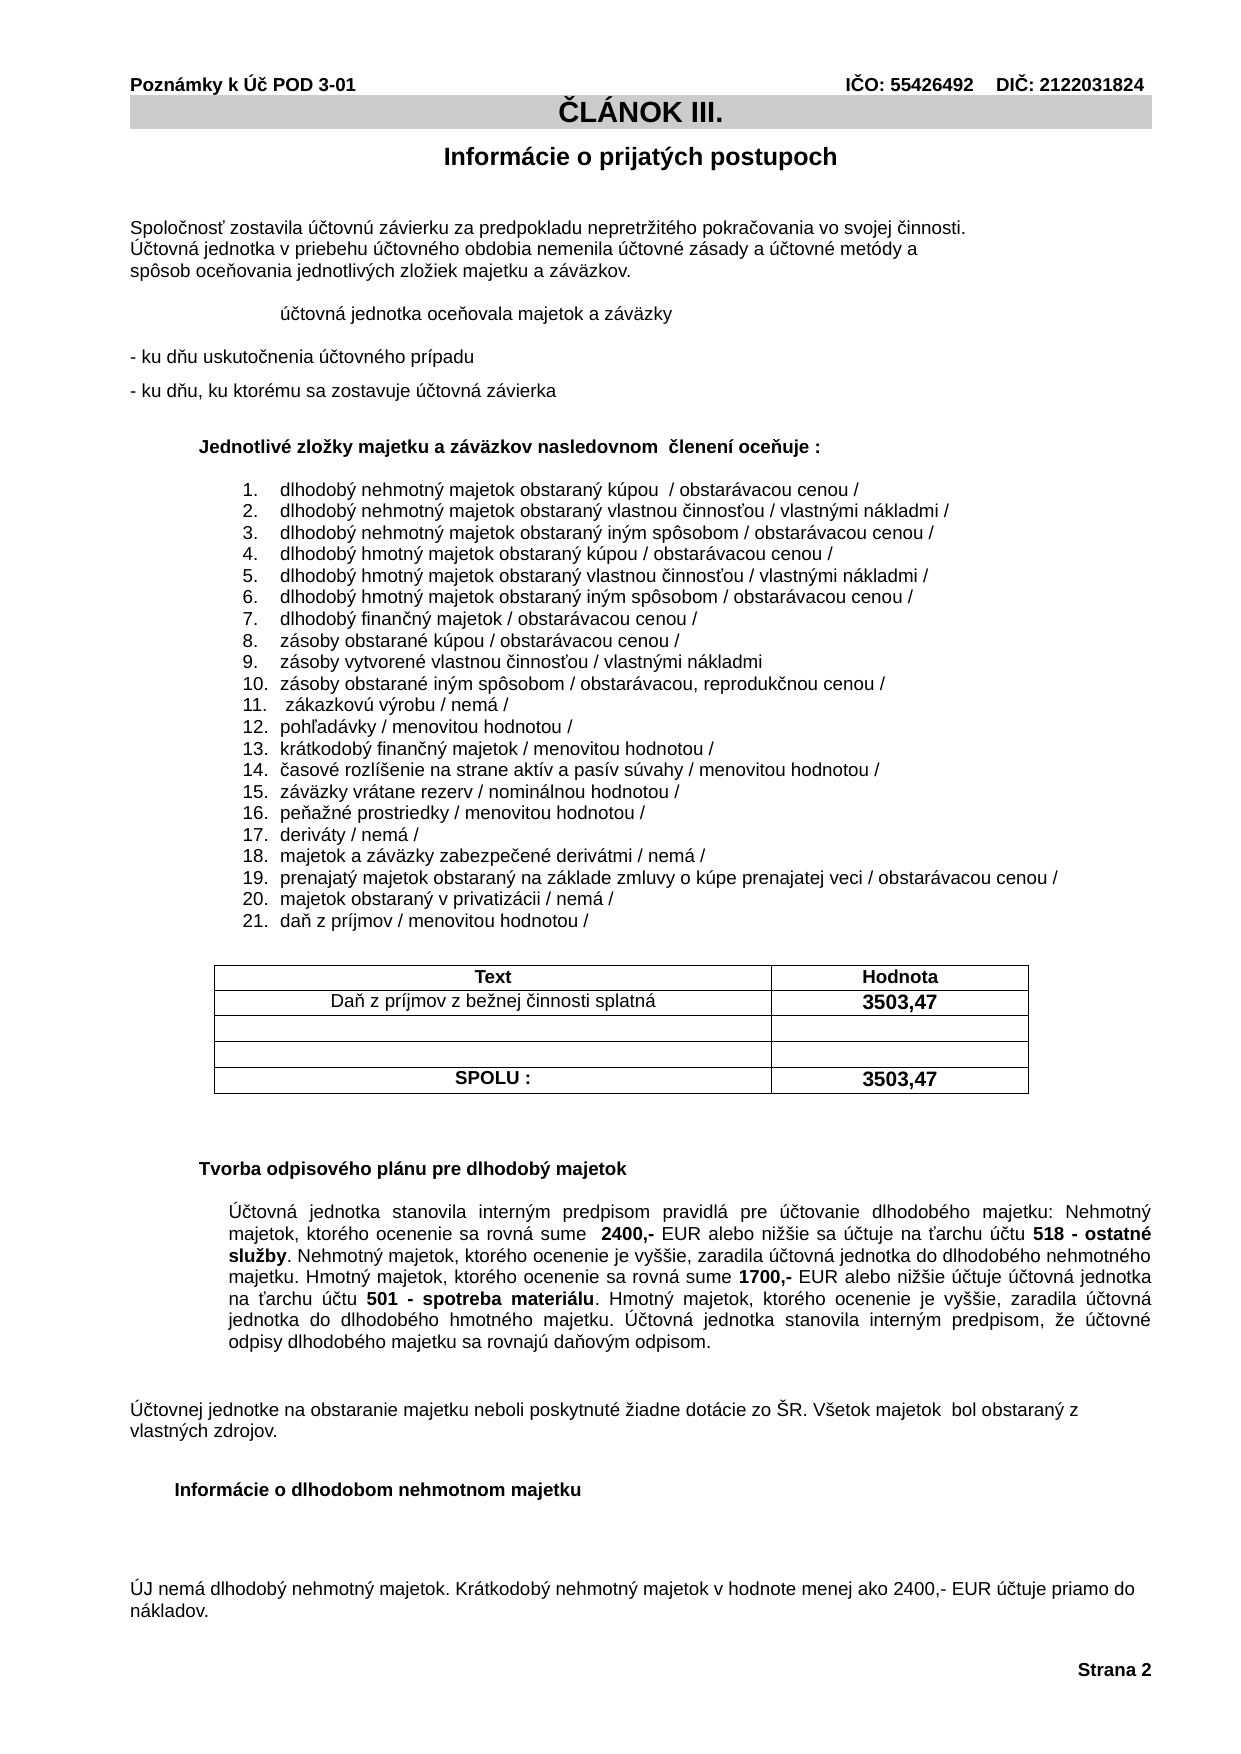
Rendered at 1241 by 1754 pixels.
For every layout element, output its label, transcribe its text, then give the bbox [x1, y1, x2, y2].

table_cell [772, 1016, 1028, 1041]
table_cell [772, 1042, 1028, 1067]
list zákazkovú výrobu / nemá / [242, 694, 1152, 716]
text Informácie o prijatých postupoch [130, 141, 1152, 170]
list zásoby obstarané iným spôsobom / obstarávacou, reprodukčnou cenou / [242, 673, 1152, 694]
list časové rozlíšenie na strane aktív a pasív súvahy / menovitou hodnotou / [242, 759, 1152, 780]
list dlhodobý nehmotný majetok obstaraný iným spôsobom / obstarávacou cenou / [242, 522, 1152, 543]
text Účtovná jednotka stanovila interným predpisom pravidlá pre účtovanie dlhodobého majetku: Nehmotný majetok, ktorého ocenenie sa rovná sume 2400,- EUR alebo nižšie sa účtuje na ťarchu účtu 518 - ostatné služby. Nehmotný majetok, ktorého ocenenie je vyššie, zaradila účtovná jednotka do dlhodobého nehmotného majetku. Hmotný majetok, ktorého ocenenie sa rovná sume 1700,- EUR alebo nižšie účtuje účtovná jednotka na ťarchu účtu 501 - spotreba materiálu. Hmotný majetok, ktorého ocenenie je vyššie, zaradila účtovná jednotka do dlhodobého hmotného majetku. Účtovná jednotka stanovila interným predpisom, že účtovné odpisy dlhodobého majetku sa rovnajú daňovým odpisom. [228, 1201, 1152, 1352]
text účtovná jednotka oceňovala majetok a záväzky [130, 303, 1152, 324]
list záväzky vrátane rezerv / nominálnou hodnotou / [242, 780, 1152, 802]
subtitle Informácie o dlhodobom nehmotnom majetku [174, 1479, 1152, 1501]
text - ku dňu, ku ktorému sa zostavuje účtovná závierka [130, 380, 1152, 401]
subtitle ČLÁNOK III. [130, 95, 1152, 129]
list dlhodobý nehmotný majetok obstaraný vlastnou činnosťou / vlastnými nákladmi / [242, 500, 1152, 522]
text - ku dňu uskutočnenia účtovného prípadu [130, 346, 1152, 367]
list dlhodobý hmotný majetok obstaraný vlastnou činnosťou / vlastnými nákladmi / [242, 565, 1152, 586]
list deriváty / nemá / [242, 823, 1152, 845]
list majetok obstaraný v privatizácii / nemá / [242, 888, 1152, 910]
text ÚJ nemá dlhodobý nehmotný majetok. Krátkodobý nehmotný majetok v hodnote menej ako 2400,- EUR účtuje priamo do nákladov. [130, 1578, 1152, 1621]
list dlhodobý hmotný majetok obstaraný kúpou / obstarávacou cenou / [242, 543, 1152, 565]
list krátkodobý finančný majetok / menovitou hodnotou / [242, 737, 1152, 759]
table_cell 3503,47 [772, 1068, 1028, 1092]
list dlhodobý nehmotný majetok obstaraný kúpou / obstarávacou cenou / [242, 478, 1152, 500]
list daň z príjmov / menovitou hodnotou / [242, 910, 1152, 931]
table_cell Daň z príjmov z bežnej činnosti splatná [215, 991, 771, 1015]
table_cell SPOLU : [215, 1068, 771, 1092]
table_header Text [215, 966, 771, 989]
list dlhodobý hmotný majetok obstaraný iným spôsobom / obstarávacou cenou / [242, 586, 1152, 608]
text Účtovnej jednotke na obstaranie majetku neboli poskytnuté žiadne dotácie zo ŠR. Všetok majetok bol obstaraný z vlastných zdrojov. [130, 1398, 1152, 1442]
table_cell [215, 1016, 771, 1041]
table_header Hodnota [772, 966, 1028, 989]
subtitle Jednotlivé zložky majetku a záväzkov nasledovnom členení oceňuje : [199, 435, 1152, 457]
text spôsob oceňovania jednotlivých zložiek majetku a záväzkov. [130, 260, 1152, 281]
list peňažné prostriedky / menovitou hodnotou / [242, 802, 1152, 823]
list zásoby obstarané kúpou / obstarávacou cenou / [242, 629, 1152, 651]
list dlhodobý finančný majetok / obstarávacou cenou / [242, 608, 1152, 629]
list pohľadávky / menovitou hodnotou / [242, 716, 1152, 737]
list prenajatý majetok obstaraný na základe zmluvy o kúpe prenajatej veci / obstarávacou cenou / [242, 867, 1152, 888]
table_cell 3503,47 [772, 991, 1028, 1015]
list majetok a záväzky zabezpečené derivátmi / nemá / [242, 845, 1152, 867]
text Účtovná jednotka v priebehu účtovného obdobia nemenila účtovné zásady a účtovné metódy a [130, 238, 1152, 260]
subtitle Tvorba odpisového plánu pre dlhodobý majetok [199, 1158, 1152, 1180]
text Spoločnosť zostavila účtovnú závierku za predpokladu nepretržitého pokračovania vo svojej činnosti. [130, 217, 1152, 238]
table_cell [215, 1042, 771, 1067]
list zásoby vytvorené vlastnou činnosťou / vlastnými nákladmi [242, 651, 1152, 673]
